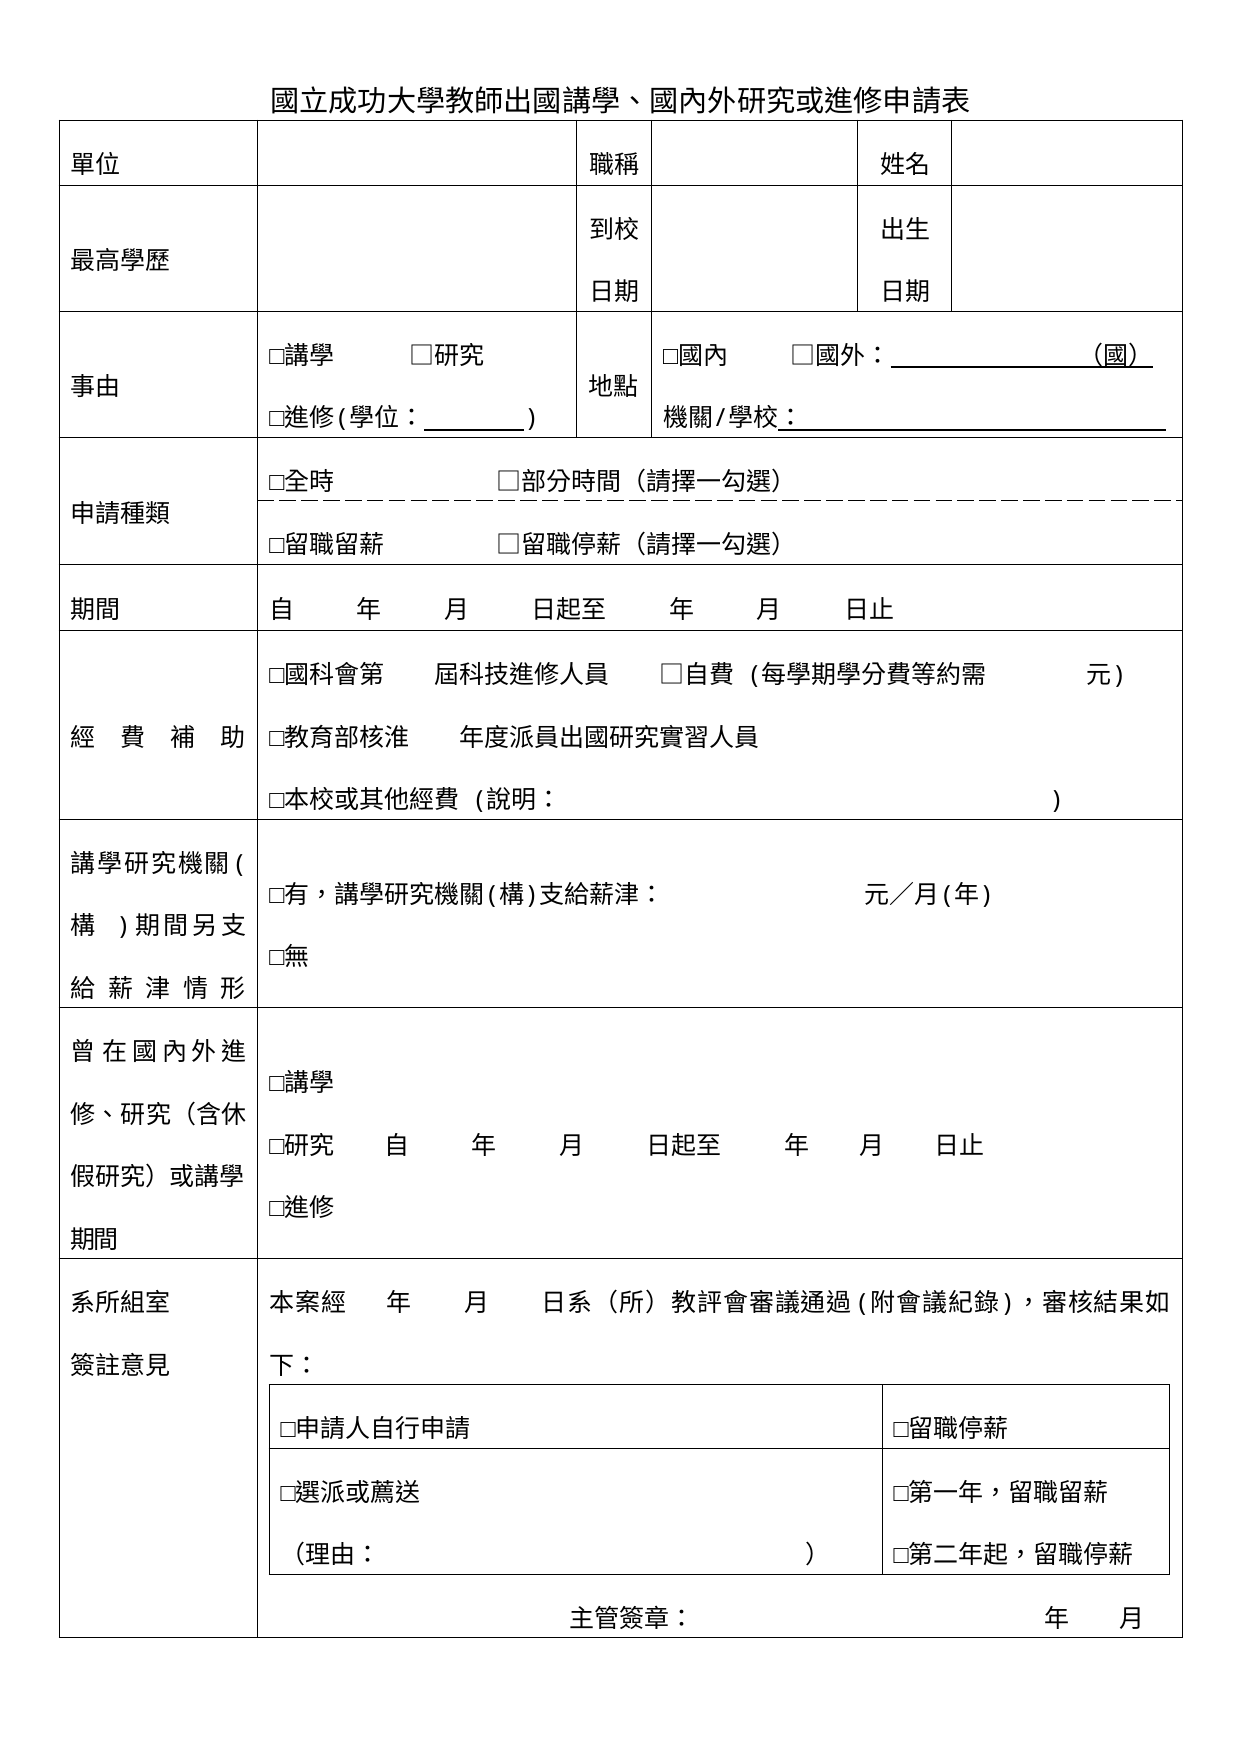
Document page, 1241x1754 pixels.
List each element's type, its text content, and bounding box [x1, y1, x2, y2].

table_cell 經 費 補 助 [60, 631, 257, 818]
table_cell [652, 186, 857, 311]
table_cell □全時 □部分時間（請擇一勾選） [258, 438, 1182, 500]
table_cell 曾在國內外進修、研究（含休假研究）或講學期間 [60, 1008, 257, 1258]
table_cell 出生日期 [858, 186, 951, 311]
table_cell 系所組室 簽註意見 [60, 1259, 257, 1637]
table_cell □國內 □國外： （國） 機關/學校： [652, 312, 1182, 437]
table_cell [258, 186, 576, 311]
table_header □申請人自行申請 [270, 1385, 882, 1448]
table_cell 講學研究機關( 構 )期間另支給 薪 津 情 形 [60, 820, 257, 1007]
table_cell [952, 186, 1182, 311]
table_cell 本案經 年 月 日系（所）教評會審議通過(附會議紀錄)，審核結果如下： 主管簽章： 年 月 [258, 1259, 1182, 1637]
table_cell □第一年，留職留薪 □第二年起，留職停薪 [883, 1449, 1169, 1574]
table_cell 到校日期 [577, 186, 651, 311]
table_cell 地點 [577, 312, 651, 437]
table_header [652, 121, 857, 184]
table_cell □講學 □研究 自 年 月 日起至 年 月 日止 □進修 [258, 1008, 1182, 1258]
table_cell □選派或薦送 （理由： ） [270, 1449, 882, 1574]
table_cell □講學 □研究 □進修(學位： ) [258, 312, 576, 437]
table_cell □留職留薪 □留職停薪（請擇一勾選） [258, 500, 1182, 564]
table_header 姓名 [858, 121, 951, 184]
table_header [258, 121, 576, 184]
table_cell 期間 [60, 565, 257, 630]
table_header 職稱 [577, 121, 651, 184]
table_header [952, 121, 1182, 184]
table_header □留職停薪 [883, 1385, 1169, 1448]
table_cell 事由 [60, 312, 257, 437]
table_header 單位 [60, 121, 257, 184]
table_cell □有，講學研究機關(構)支給薪津： 元／月(年) □無 [258, 820, 1182, 1007]
table_cell 申請種類 [60, 438, 257, 564]
table_cell 自 年 月 日起至 年 月 日止 [258, 565, 1182, 630]
table_cell 最高學歷 [60, 186, 257, 311]
text 國立成功大學教師出國講學、國內外研究或進修申請表 [59, 57, 1181, 119]
table_cell □國科會第 屆科技進修人員 □自費 (每學期學分費等約需 元) □教育部核淮 年度派員出國研究實習人員 □本校或其他經費 (說明： ) [258, 631, 1182, 818]
